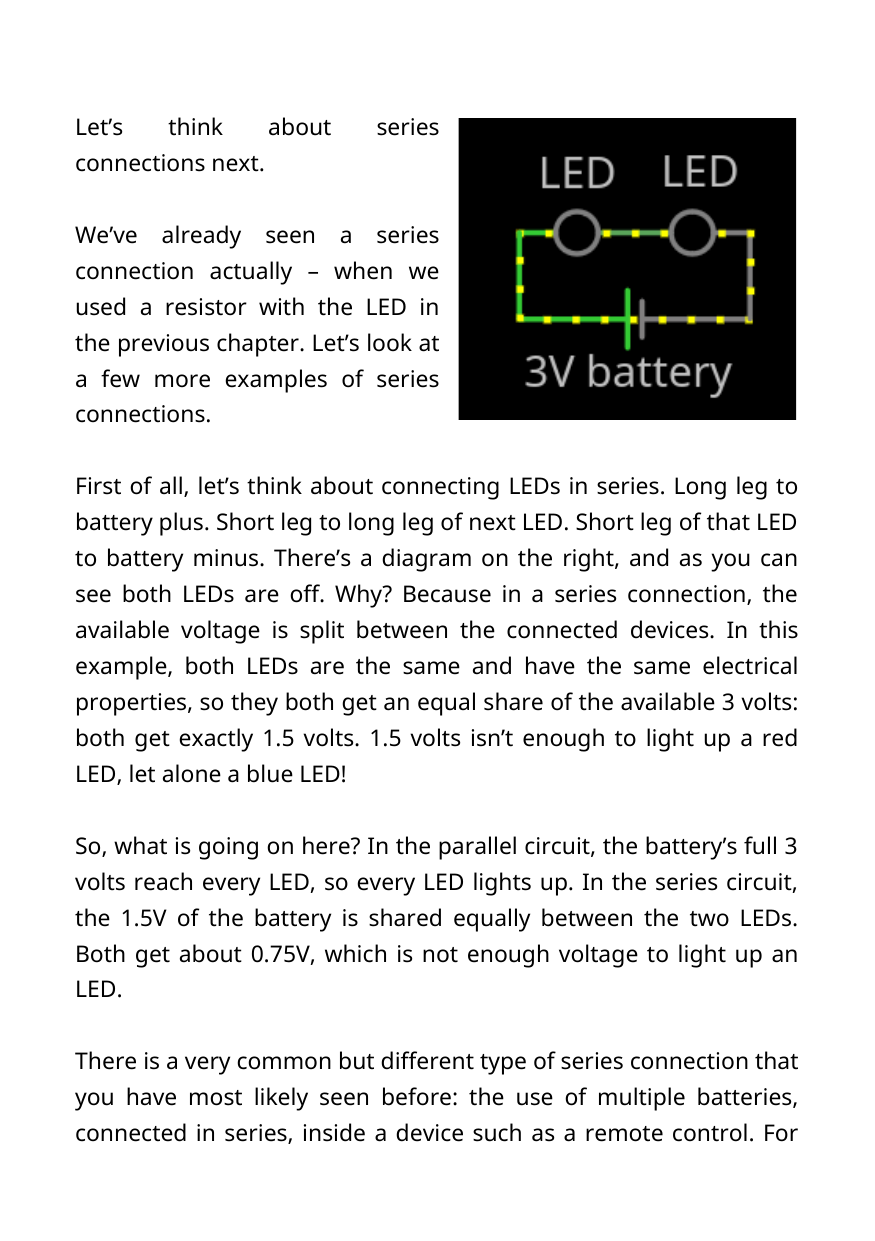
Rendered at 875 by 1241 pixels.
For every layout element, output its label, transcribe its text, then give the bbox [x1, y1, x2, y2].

text First of all, let’s think about connecting LEDs in series. Long leg to battery plus. Short leg to long leg of next LED. Short leg of that LED to battery minus. There’s a diagram on the right, and as you can see both LEDs are off. Why? Because in a series connection, the available voltage is split between the connected devices. In this example, both LEDs are the same and have the same electrical properties, so they both get an equal share of the available 3 volts: both get exactly 1.5 volts. 1.5 volts isn’t enough to light up a red LED, let alone a blue LED! [75, 470, 799, 789]
text So, what is going on here? In the parallel circuit, the battery’s full 3 volts reach every LED, so every LED lights up. In the series circuit, the 1.5V of the battery is shared equally between the two LEDs. Both get about 0.75V, which is not enough voltage to light up an LED. [75, 830, 799, 1005]
text Let’s think about series connections next. [75, 111, 799, 178]
text We’ve already seen a series connection actually – when we used a resistor with the LED in the previous chapter. Let’s look at a few more examples of series connections. [75, 219, 799, 430]
text There is a very common but different type of series connection that you have most likely seen before: the use of multiple batteries, connected in series, inside a device such as a remote control. For [75, 1045, 799, 1148]
picture [458, 118, 797, 420]
